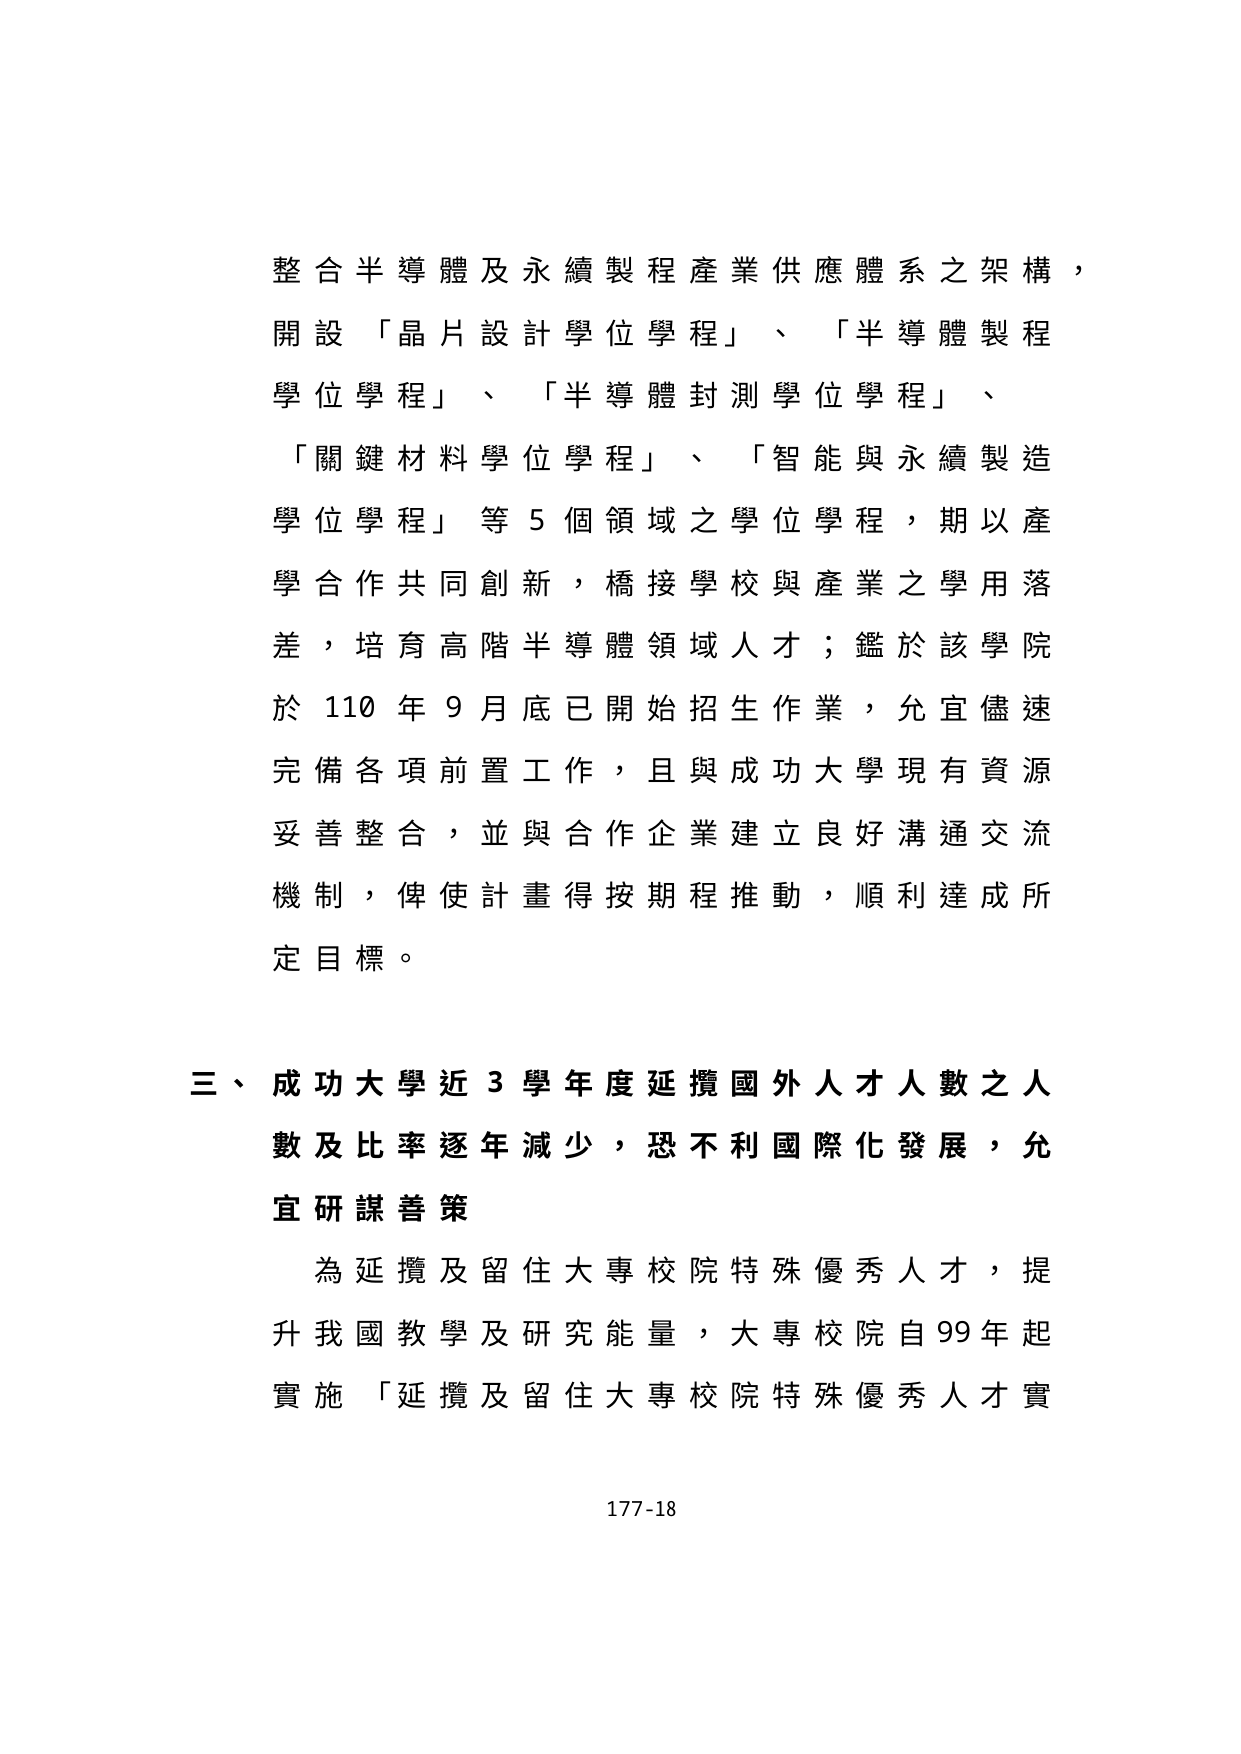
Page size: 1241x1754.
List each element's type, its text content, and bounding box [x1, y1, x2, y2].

text 為延攬及留住大專校院特殊優秀人才，提升我國教學及研究能量，大專校院自99年起實施「延攬及留住大專校院特殊優秀人才實 [242, 1227, 1058, 1415]
text 三、成功大學近3學年度延攬國外人才人數之人數及比率逐年減少，恐不利國際化發展，允宜研謀善策 [183, 1040, 1058, 1227]
text 綜上，成功大學校務基金111年度預算案新增編列智慧半導體及永續製造學院分基金，預計以人工智慧與大數據運算為培育平台，整合半導體及永續製程產業供應體系之架構，開設「晶片設計學位學程」、「半導體製程學位學程」、「半導體封測學位學程」、「關鍵材料學位學程」、「智能與永續製造學位學程」等5個領域之學位學程，期以產學合作共同創新，橋接學校與產業之學用落差，培育高階半導體領域人才；鑑於該學院於110年9月底已開始招生作業，允宜儘速完備各項前置工作，且與成功大學現有資源妥善整合，並與合作企業建立良好溝通交流機制，俾使計畫得按期程推動，順利達成所定目標。 [242, 227, 1058, 977]
